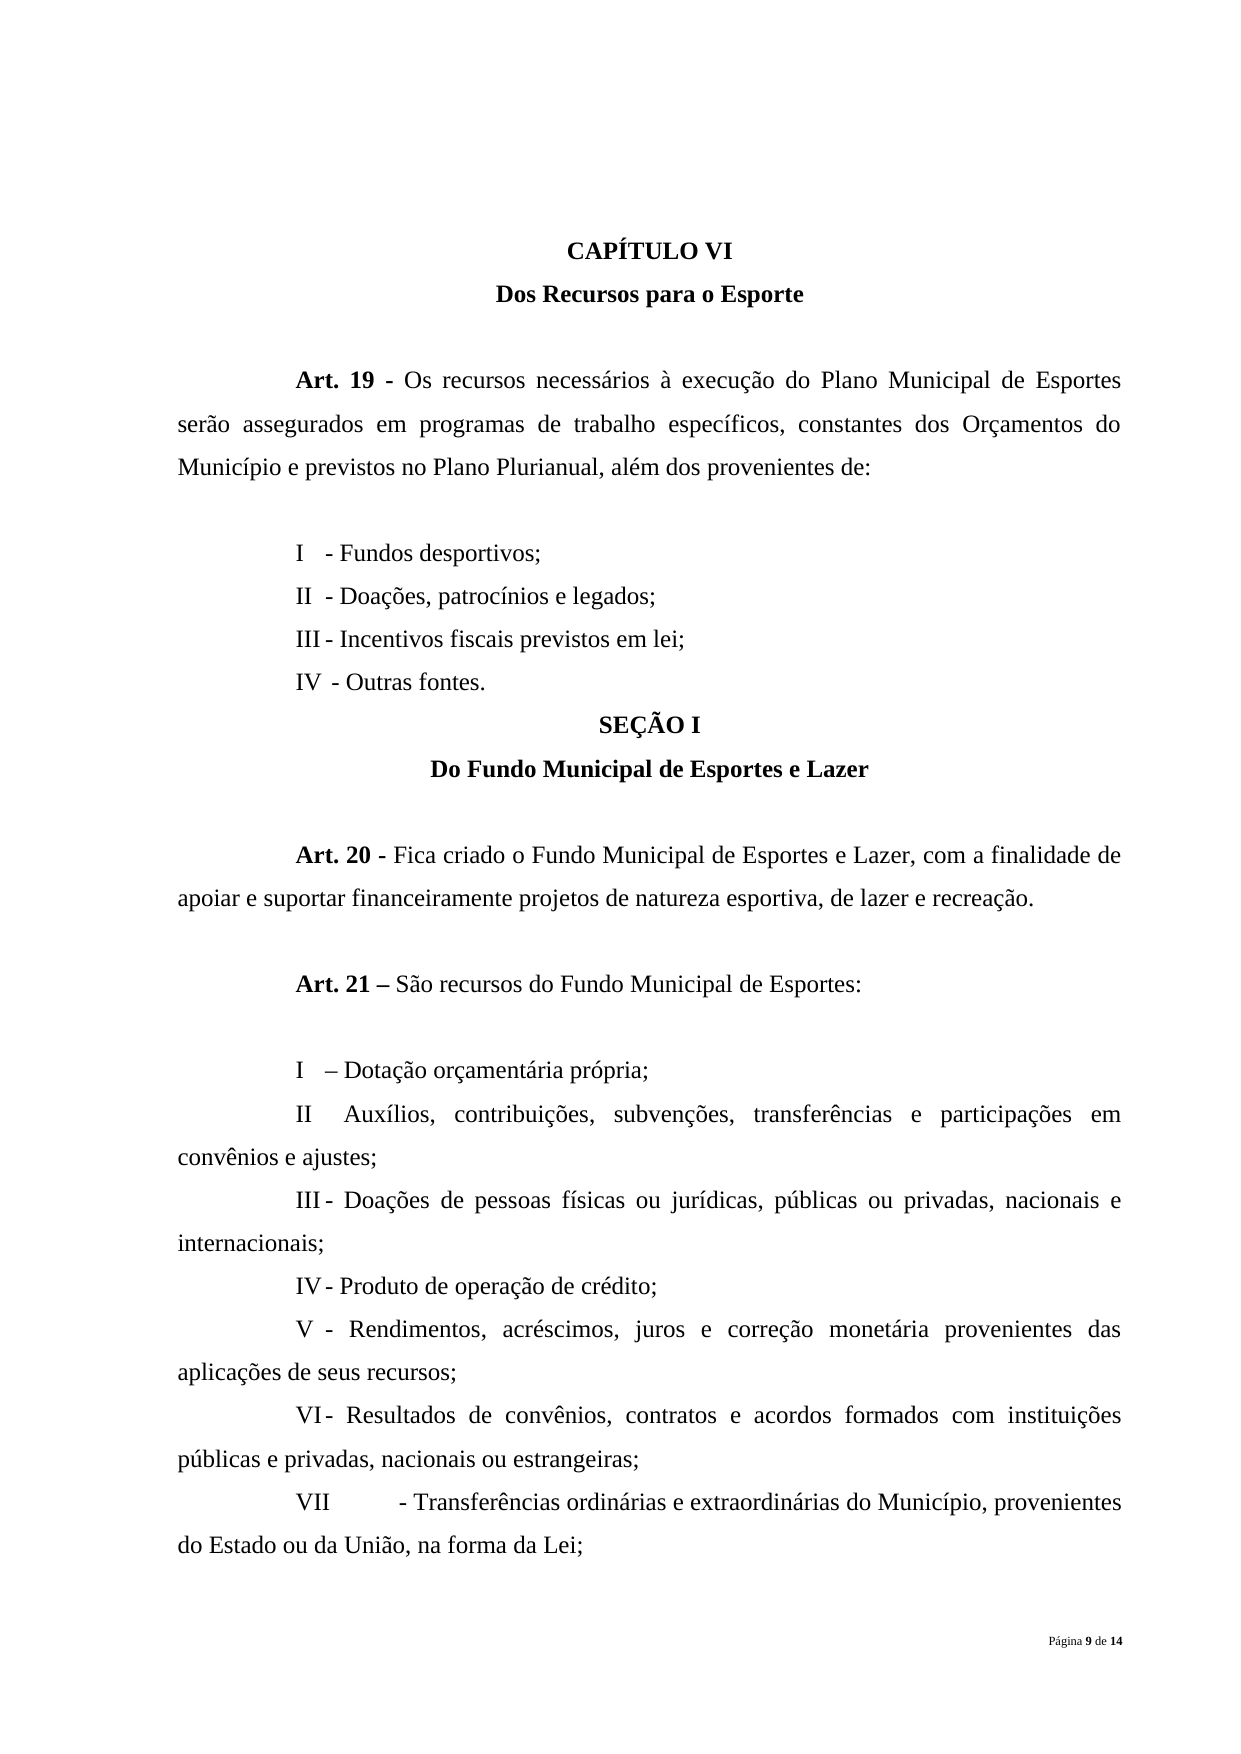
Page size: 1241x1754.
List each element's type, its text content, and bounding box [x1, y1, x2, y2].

text Dos Recursos para o Esporte [177, 279, 1122, 308]
text Do Fundo Municipal de Esportes e Lazer [177, 754, 1122, 782]
list Auxílios, contribuições, subvenções, transferências e participações em convênios e ajustes; [177, 1099, 1122, 1171]
list - Resultados de convênios, contratos e acordos formados com instituições públicas e privadas, nacionais ou estrangeiras; [177, 1401, 1122, 1472]
list - Transferências ordinárias e extraordinárias do Município, provenientes do Estado ou da União, na forma da Lei; [177, 1487, 1122, 1559]
list - Fundos desportivos; [177, 538, 1122, 567]
list - Produto de operação de crédito; [177, 1271, 1122, 1300]
list - Incentivos fiscais previstos em lei; [177, 624, 1122, 653]
list – Dotação orçamentária própria; [177, 1056, 1122, 1084]
text Art. 20 - Fica criado o Fundo Municipal de Esportes e Lazer, com a finalidade de apoiar e suportar financeiramente projetos de natureza esportiva, de lazer e recreação. [177, 840, 1122, 912]
text Art. 21 – São recursos do Fundo Municipal de Esportes: [177, 969, 1122, 998]
list - Outras fontes. [177, 667, 1122, 696]
text SEÇÃO I [177, 711, 1122, 739]
list - Rendimentos, acréscimos, juros e correção monetária provenientes das aplicações de seus recursos; [177, 1314, 1122, 1386]
text CAPÍTULO VI [177, 236, 1122, 265]
list - Doações de pessoas físicas ou jurídicas, públicas ou privadas, nacionais e internacionais; [177, 1185, 1122, 1257]
list - Doações, patrocínios e legados; [177, 581, 1122, 610]
text Art. 19 - Os recursos necessários à execução do Plano Municipal de Esportes serão assegurados em programas de trabalho específicos, constantes dos Orçamentos do Município e previstos no Plano Plurianual, além dos provenientes de: [177, 366, 1122, 481]
